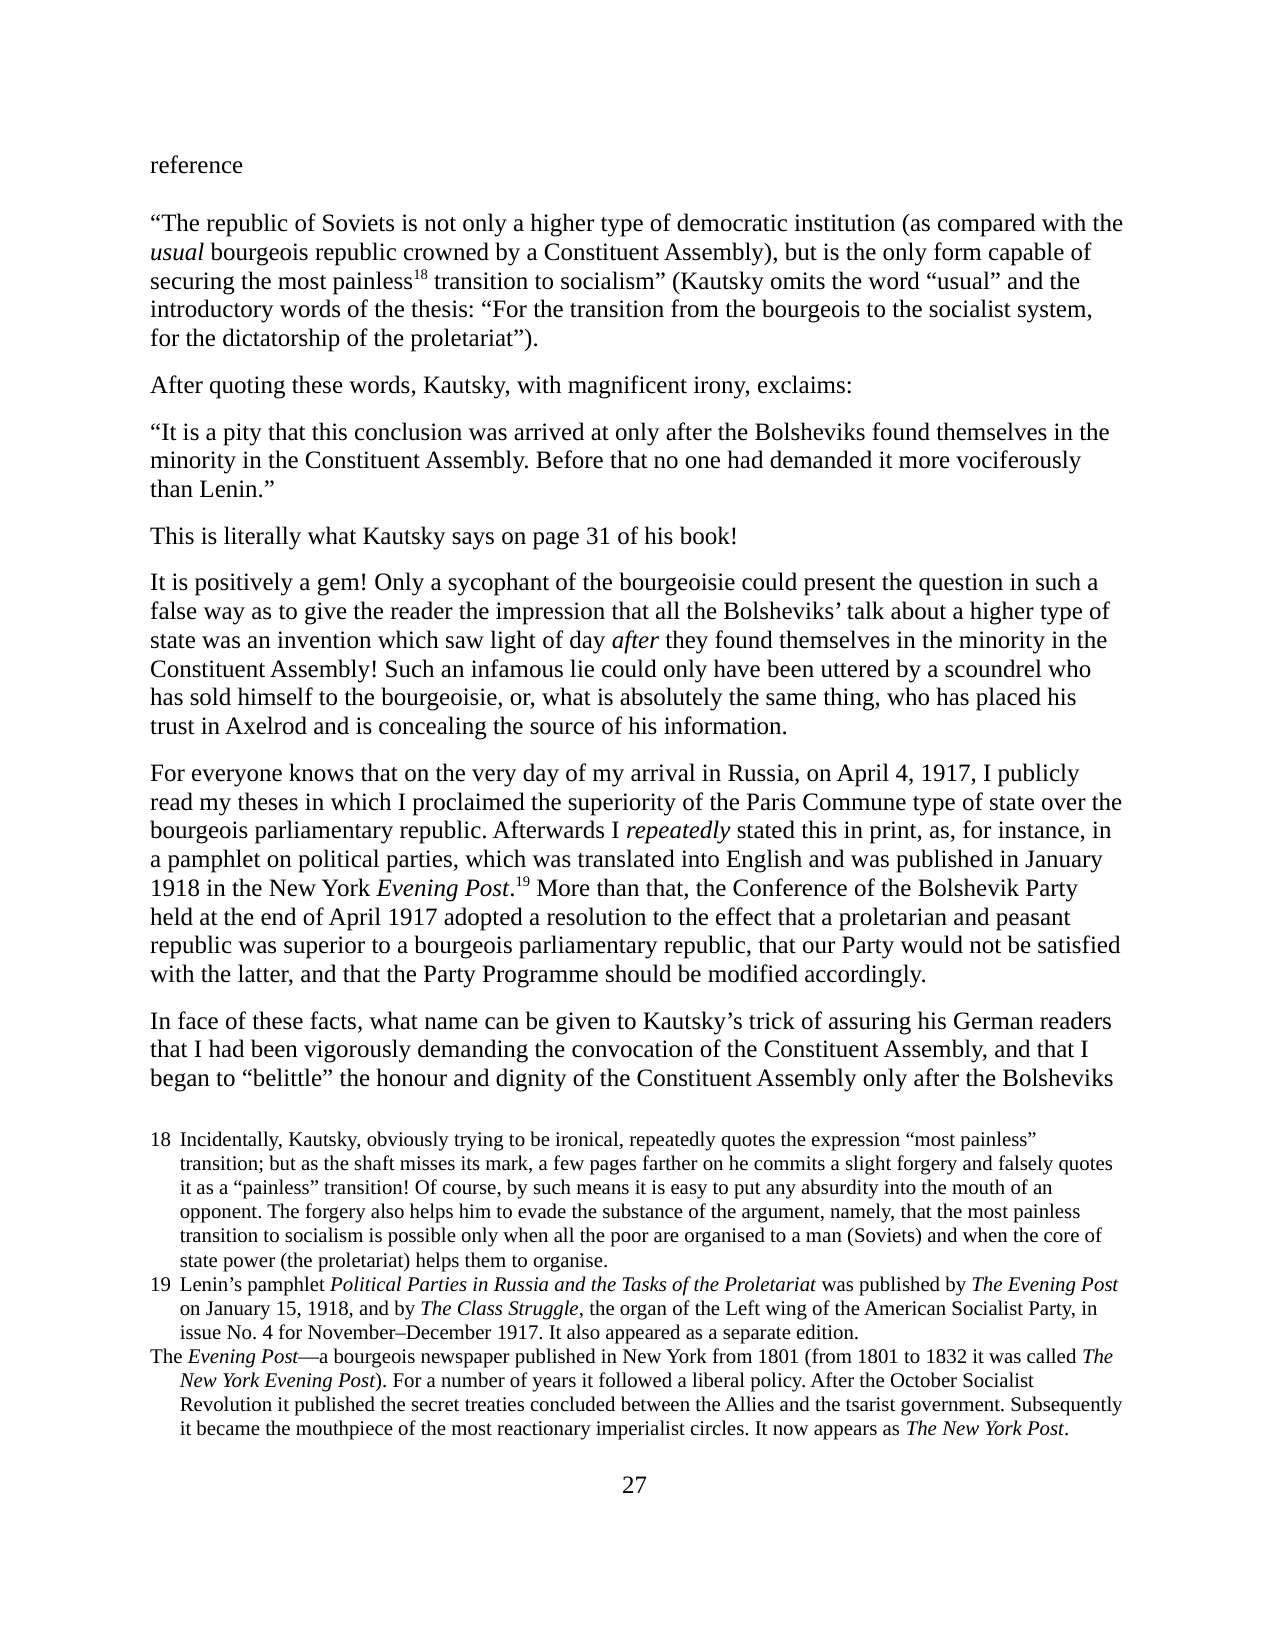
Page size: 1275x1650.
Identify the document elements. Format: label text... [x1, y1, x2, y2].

text “The republic of Soviets is not only a higher type of democratic institution (as compared with the usual bourgeois republic crowned by a Constituent Assembly), but is the only form capable of securing the most painless transition to socialism” (Kautsky omits the word “usual” and the introductory words of the thesis: “For the transition from the bourgeois to the socialist system, for the dictatorship of the proletariat”). [150, 208, 1125, 352]
text Lenin’s pamphlet Political Parties in Russia and the Tasks of the Proletariat was published by The Evening Post on January 15, 1918, and by The Class Struggle, the organ of the Left wing of the American Socialist Party, in issue No. 4 for November–December 1917. It also appeared as a separate edition. [150, 1272, 1125, 1344]
text After quoting these words, Kautsky, with magnificent irony, exclaims: [150, 370, 1125, 399]
text For everyone knows that on the very day of my arrival in Russia, on April 4, 1917, I publicly read my theses in which I proclaimed the superiority of the Paris Commune type of state over the bourgeois parliamentary republic. Afterwards I repeatedly stated this in print, as, for instance, in a pamphlet on political parties, which was translated into English and was published in January 1918 in the New York Evening Post. More than that, the Conference of the Bolshevik Party held at the end of April 1917 adopted a resolution to the effect that a proletarian and peasant republic was superior to a bourgeois parliamentary republic, that our Party would not be satisfied with the latter, and that the Party Programme should be modified accordingly. [150, 758, 1125, 988]
text This is literally what Kautsky says on page 31 of his book! [150, 521, 1125, 549]
text It is positively a gem! Only a sycophant of the bourgeoisie could present the question in such a false way as to give the reader the impression that all the Bolsheviks’ talk about a higher type of state was an invention which saw light of day after they found themselves in the minority in the Constituent Assembly! Such an infamous lie could only have been uttered by a scoundrel who has sold himself to the bourgeoisie, or, what is absolutely the same thing, who has placed his trust in Axelrod and is concealing the source of his information. [150, 567, 1125, 740]
text Incidentally, Kautsky, obviously trying to be ironical, repeatedly quotes the expression “most painless” transition; but as the shaft misses its mark, a few pages farther on he commits a slight forgery and falsely quotes it as a “painless” transition! Of course, by such means it is easy to put any absurdity into the mouth of an opponent. The forgery also helps him to evade the substance of the argument, namely, that the most painless transition to socialism is possible only when all the poor are organised to a man (Soviets) and when the core of state power (the proletariat) helps them to organise. [150, 1127, 1125, 1272]
text In face of these facts, what name can be given to Kautsky’s trick of assuring his German readers that I had been vigorously demanding the convocation of the Constituent Assembly, and that I began to “belittle” the honour and dignity of the Constituent Assembly only after the Bolsheviks [150, 1006, 1125, 1092]
text The Evening Post—a bourgeois newspaper published in New York from 1801 (from 1801 to 1832 it was called The New York Evening Post). For a number of years it followed a liberal policy. After the October Socialist Revolution it published the secret treaties concluded between the Allies and the tsarist government. Subsequently it became the mouthpiece of the most reactionary imperialist circles. It now appears as The New York Post. [150, 1344, 1125, 1440]
text “It is a pity that this conclusion was arrived at only after the Bolsheviks found themselves in the minority in the Constituent Assembly. Before that no one had demanded it more vociferously than Lenin.” [150, 417, 1125, 503]
